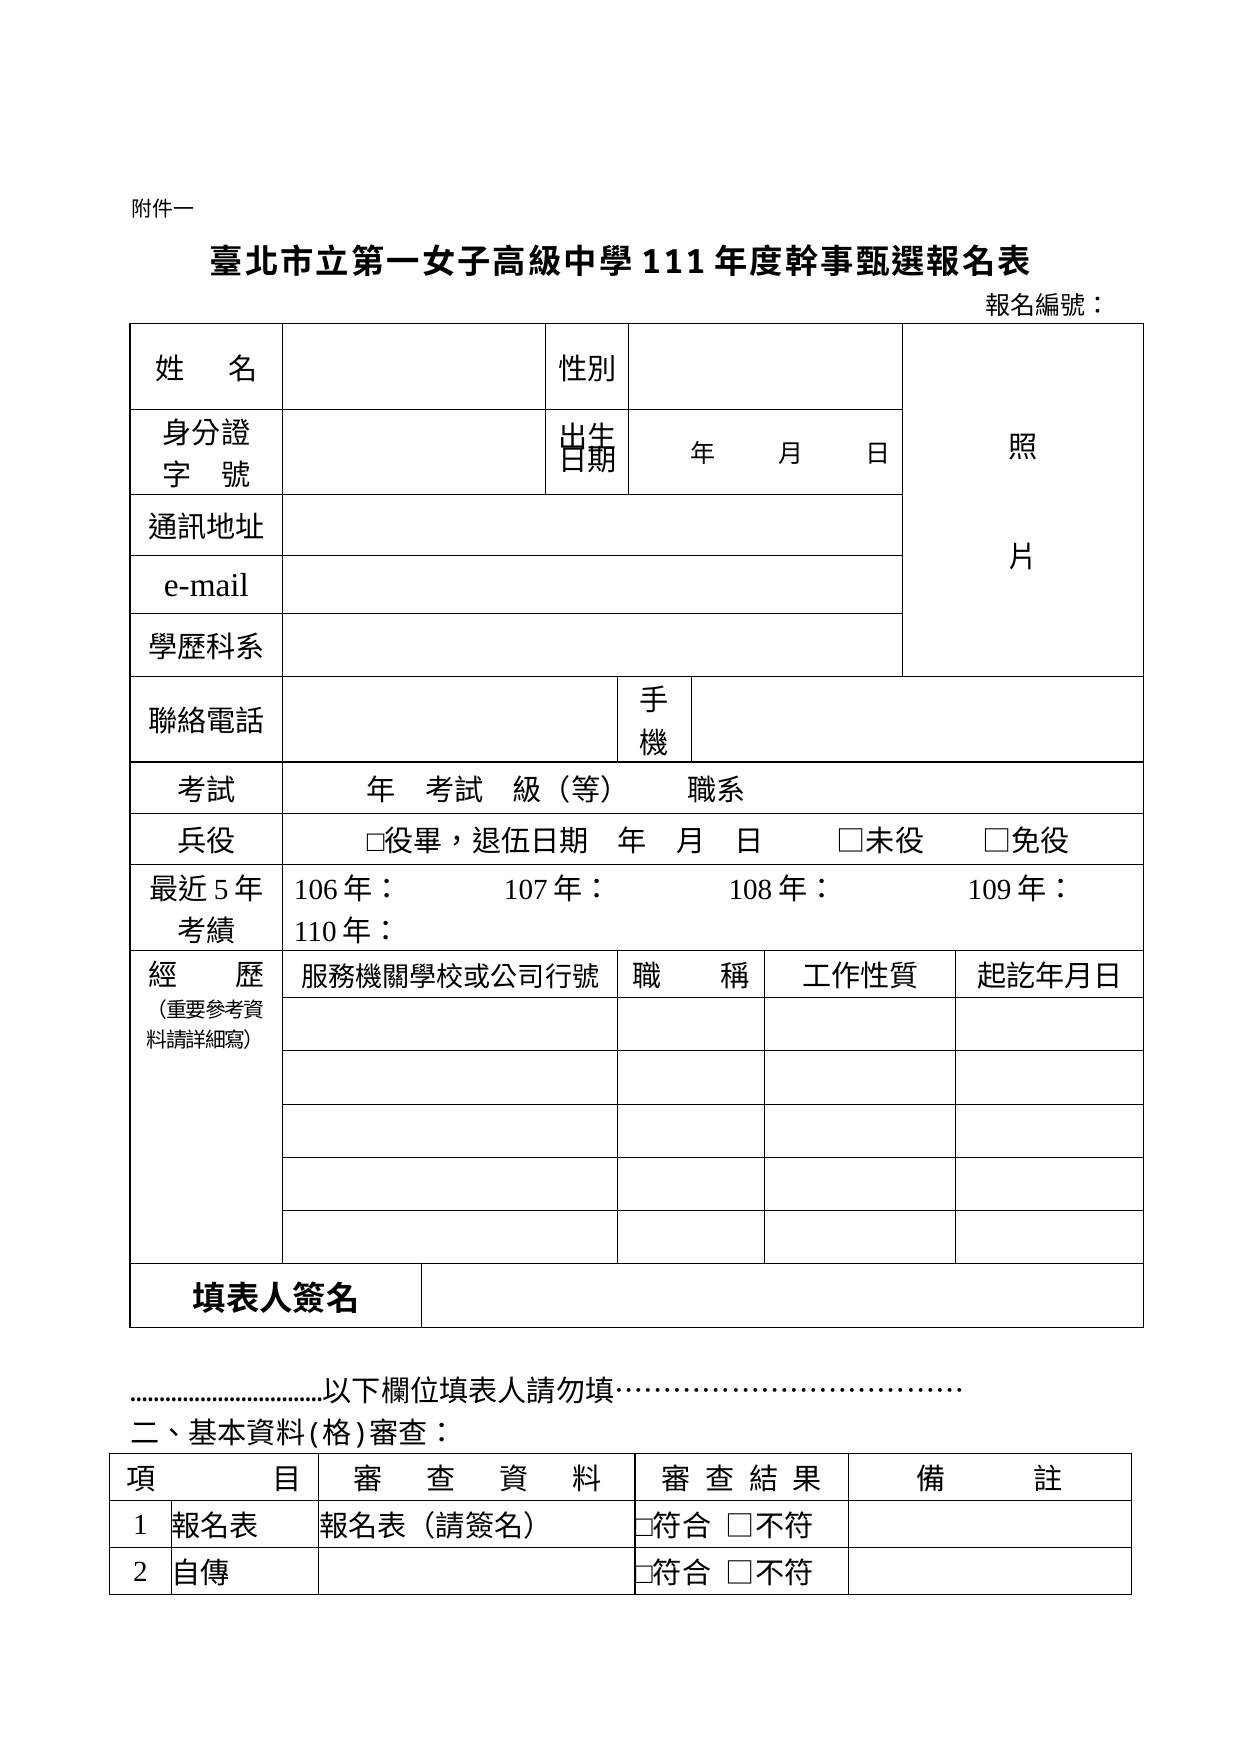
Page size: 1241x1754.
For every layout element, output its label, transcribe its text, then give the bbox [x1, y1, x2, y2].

table_cell □符合 □不符 [636, 1501, 848, 1547]
table_cell [692, 677, 1143, 761]
table_cell e-mail [131, 556, 282, 612]
table_cell [283, 614, 902, 676]
table_cell 106年： 107年： 108年： 109年： 110年： [283, 865, 1143, 950]
table_cell 兵役 [131, 814, 282, 864]
table_cell 報名表 [172, 1501, 318, 1547]
table_cell [283, 1211, 617, 1263]
table_cell [283, 677, 617, 761]
table_header 姓 名 [131, 324, 282, 409]
table_cell 1 [110, 1501, 171, 1547]
table_cell [618, 998, 764, 1050]
table_cell 身分證 字 號 [131, 410, 282, 494]
table_cell [283, 1105, 617, 1157]
table_header 備 註 [849, 1454, 1131, 1500]
table_cell [765, 1105, 955, 1157]
table_cell 學歷科系 [131, 614, 282, 676]
table_cell 服務機關學校或公司行號 [283, 951, 617, 997]
table_cell 通訊地址 [131, 495, 282, 555]
text 二、基本資料(格)審查： [130, 1410, 1110, 1452]
table_header 審 查 結 果 [636, 1454, 848, 1500]
table_cell 聯絡電話 [131, 677, 282, 761]
table_cell [618, 1158, 764, 1210]
table_cell 工作性質 [765, 951, 955, 997]
table_cell [765, 1051, 955, 1103]
table_cell [765, 998, 955, 1050]
table_cell 起訖年月日 [956, 951, 1143, 997]
table_cell [618, 1105, 764, 1157]
table_cell [765, 1211, 955, 1263]
table_cell [956, 998, 1143, 1050]
table_cell [956, 1158, 1143, 1210]
table_cell 經 歷 （重要參考資 料請詳細寫） [131, 951, 282, 1263]
table_cell 職 稱 [618, 951, 764, 997]
table_cell [956, 1051, 1143, 1103]
table_cell [618, 1211, 764, 1263]
table_cell 出生 日期 [546, 410, 628, 494]
text ……………………………以下欄位填表人請勿填……………………………… [130, 1368, 1110, 1410]
table_cell 最近5年 考績 [131, 865, 282, 950]
table_header [283, 324, 545, 409]
table_cell [283, 998, 617, 1050]
table_cell [849, 1501, 1131, 1547]
table_cell [283, 556, 902, 612]
table_cell [283, 495, 902, 555]
table_cell 年 考試 級（等） 職系 [283, 763, 1143, 813]
table_cell 2 [110, 1548, 171, 1594]
table_header 照 片 [903, 324, 1143, 676]
table_cell 報名表（請簽名） [319, 1501, 634, 1547]
table_cell [618, 1051, 764, 1103]
table_cell 自傳 [172, 1548, 318, 1594]
table_cell [422, 1264, 1143, 1327]
table_cell [283, 1158, 617, 1210]
table_header 項 目 [110, 1454, 318, 1500]
table_cell 填表人簽名 [131, 1264, 421, 1327]
text [117, 184, 240, 229]
text 附件一 [132, 192, 225, 222]
table_cell [319, 1548, 634, 1594]
table_cell 年 月 日 [629, 410, 902, 494]
table_header [629, 324, 902, 409]
table_cell 手機 [618, 677, 691, 761]
table_cell [956, 1211, 1143, 1263]
table_cell [283, 1051, 617, 1103]
table_cell [849, 1548, 1131, 1594]
table_cell □符合 □不符 [636, 1548, 848, 1594]
table_cell 考試 [131, 763, 282, 813]
table_header 性別 [546, 324, 628, 409]
text 報名編號： [130, 283, 1110, 323]
table_cell □役畢，退伍日期 年 月 日 □未役 □免役 [283, 814, 1143, 864]
text 臺北市立第一女子高級中學111年度幹事甄選報名表 [130, 235, 1110, 283]
table_cell [956, 1105, 1143, 1157]
table_cell [283, 410, 545, 494]
table_cell [765, 1158, 955, 1210]
table_header 審 查 資 料 [319, 1454, 634, 1500]
